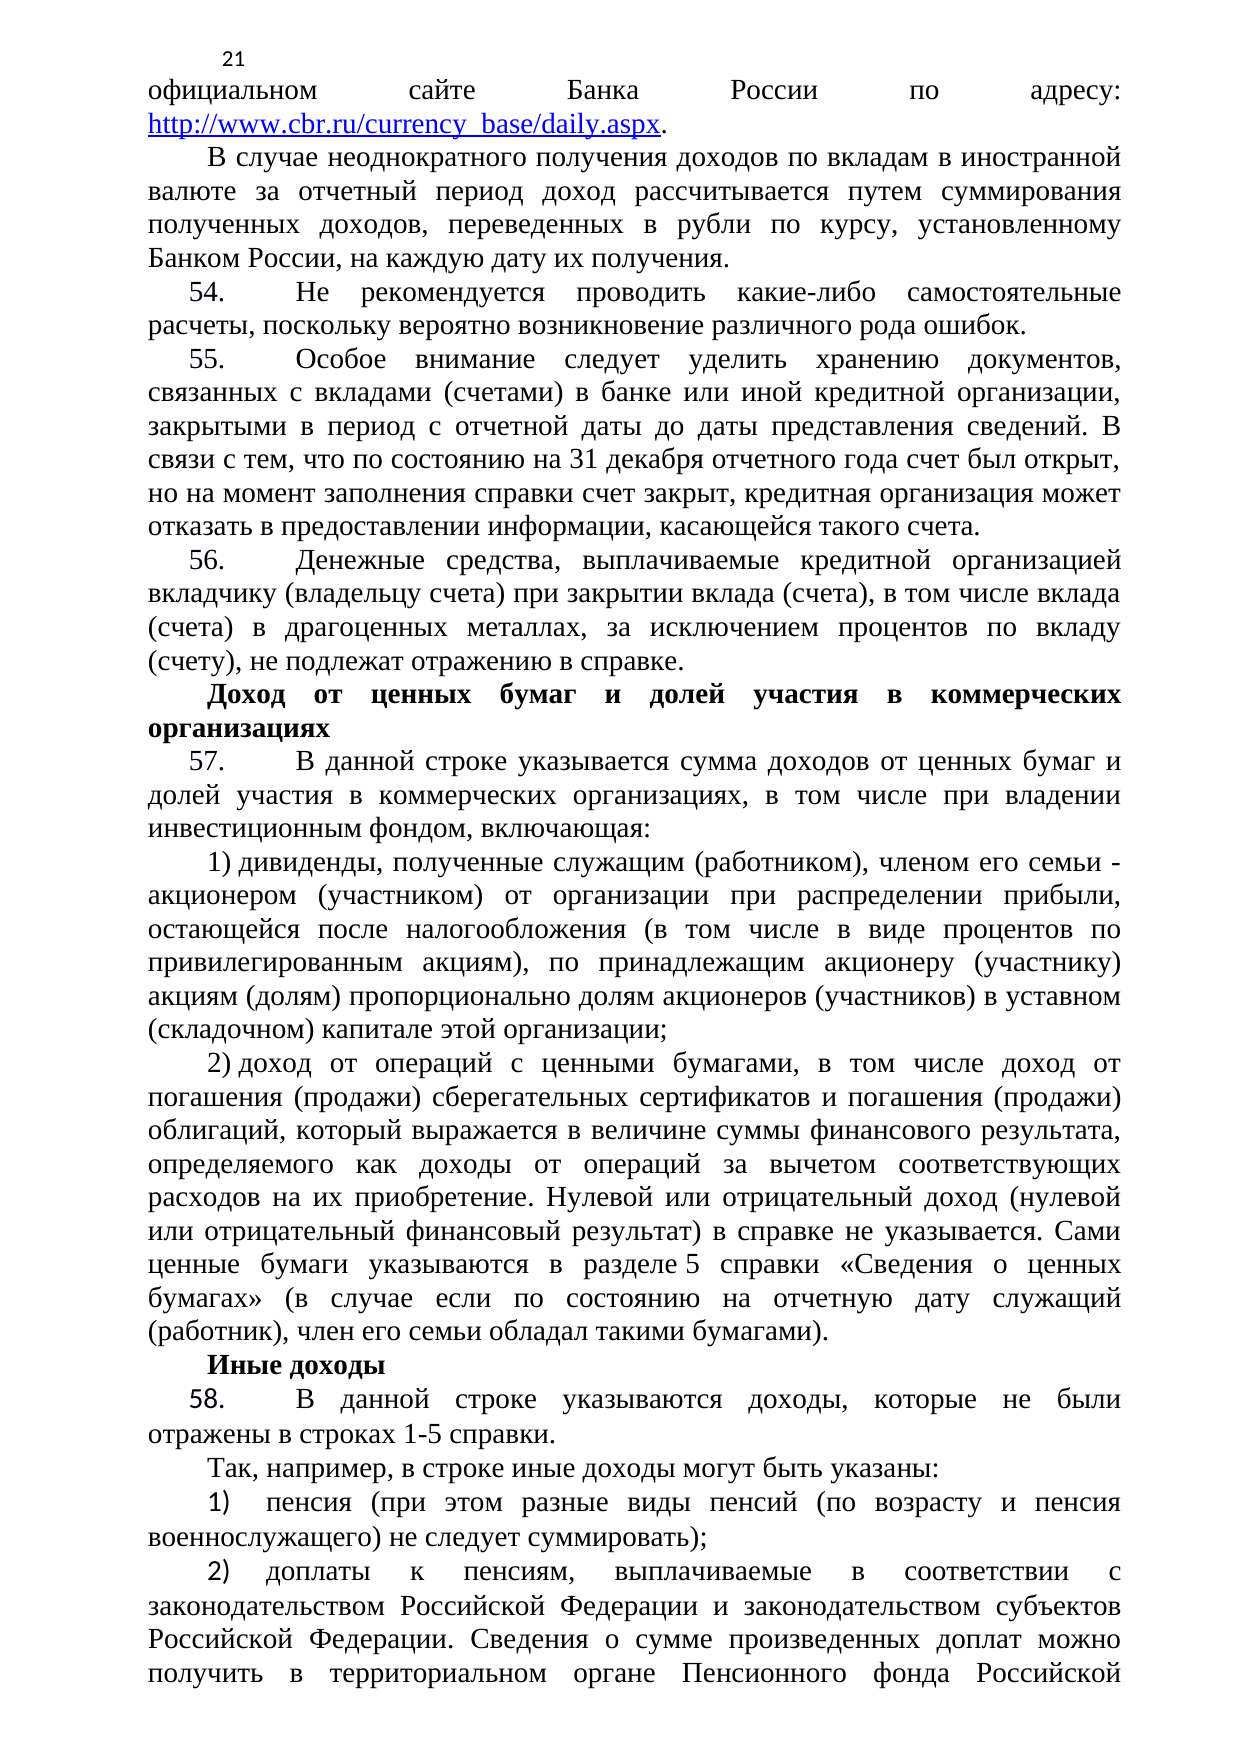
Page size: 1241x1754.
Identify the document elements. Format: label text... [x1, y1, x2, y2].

list официальном сайте Банка России по адресу: http://www.cbr.ru/currency_base/daily.aspx. [148, 72, 1122, 139]
list В данной строке указываются доходы, которые не были отражены в строках 1-5 справки. [148, 1381, 1122, 1450]
list доплаты к пенсиям, выплачиваемые в соответствии с законодательством Российской Федерации и законодательством субъектов Российской Федерации. Сведения о сумме произведенных доплат можно получить в территориальном органе Пенсионного фонда Российской [148, 1552, 1122, 1689]
list Иные доходы [148, 1347, 1122, 1381]
text Так, например, в строке иные доходы могут быть указаны: [148, 1450, 1122, 1483]
list 2) доход от операций с ценными бумагами, в том числе доход от погашения (продажи) сберегательных сертификатов и погашения (продажи) облигаций, который выражается в величине суммы финансового результата, определяемого как доходы от операций за вычетом соответствующих расходов на их приобретение. Нулевой или отрицательный доход (нулевой или отрицательный финансовый результат) в справке не указывается. Сами ценные бумаги указываются в разделе 5 справки «Сведения о ценных бумагах» (в случае если по состоянию на отчетную дату служащий (работник), член его семьи обладал такими бумагами). [148, 1045, 1122, 1347]
list 1) дивиденды, полученные служащим (работником), членом его семьи - акционером (участником) от организации при распределении прибыли, остающейся после налогообложения (в том числе в виде процентов по привилегированным акциям), по принадлежащим акционеру (участнику) акциям (долям) пропорционально долям акционеров (участников) в уставном (складочном) капитале этой организации; [148, 844, 1122, 1045]
list Доход от ценных бумаг и долей участия в коммерческих организациях [148, 676, 1122, 743]
list Не рекомендуется проводить какие-либо самостоятельные расчеты, поскольку вероятно возникновение различного рода ошибок. [148, 274, 1122, 341]
list Особое внимание следует уделить хранению документов, связанных с вкладами (счетами) в банке или иной кредитной организации, закрытыми в период с отчетной даты до даты представления сведений. В связи с тем, что по состоянию на 31 декабря отчетного года счет был открыт, но на момент заполнения справки счет закрыт, кредитная организация может отказать в предоставлении информации, касающейся такого счета. [148, 341, 1122, 542]
text В случае неоднократного получения доходов по вкладам в иностранной валюте за отчетный период доход рассчитывается путем суммирования полученных доходов, переведенных в рубли по курсу, установленному Банком России, на каждую дату их получения. [148, 139, 1122, 274]
list пенсия (при этом разные виды пенсий (по возрасту и пенсия военнослужащего) не следует суммировать); [148, 1483, 1122, 1552]
list В данной строке указывается сумма доходов от ценных бумаг и долей участия в коммерческих организациях, в том числе при владении инвестиционным фондом, включающая: [148, 743, 1122, 844]
list Денежные средства, выплачиваемые кредитной организацией вкладчику (владельцу счета) при закрытии вклада (счета), в том числе вклада (счета) в драгоценных металлах, за исключением процентов по вкладу (счету), не подлежат отражению в справке. [148, 542, 1122, 676]
